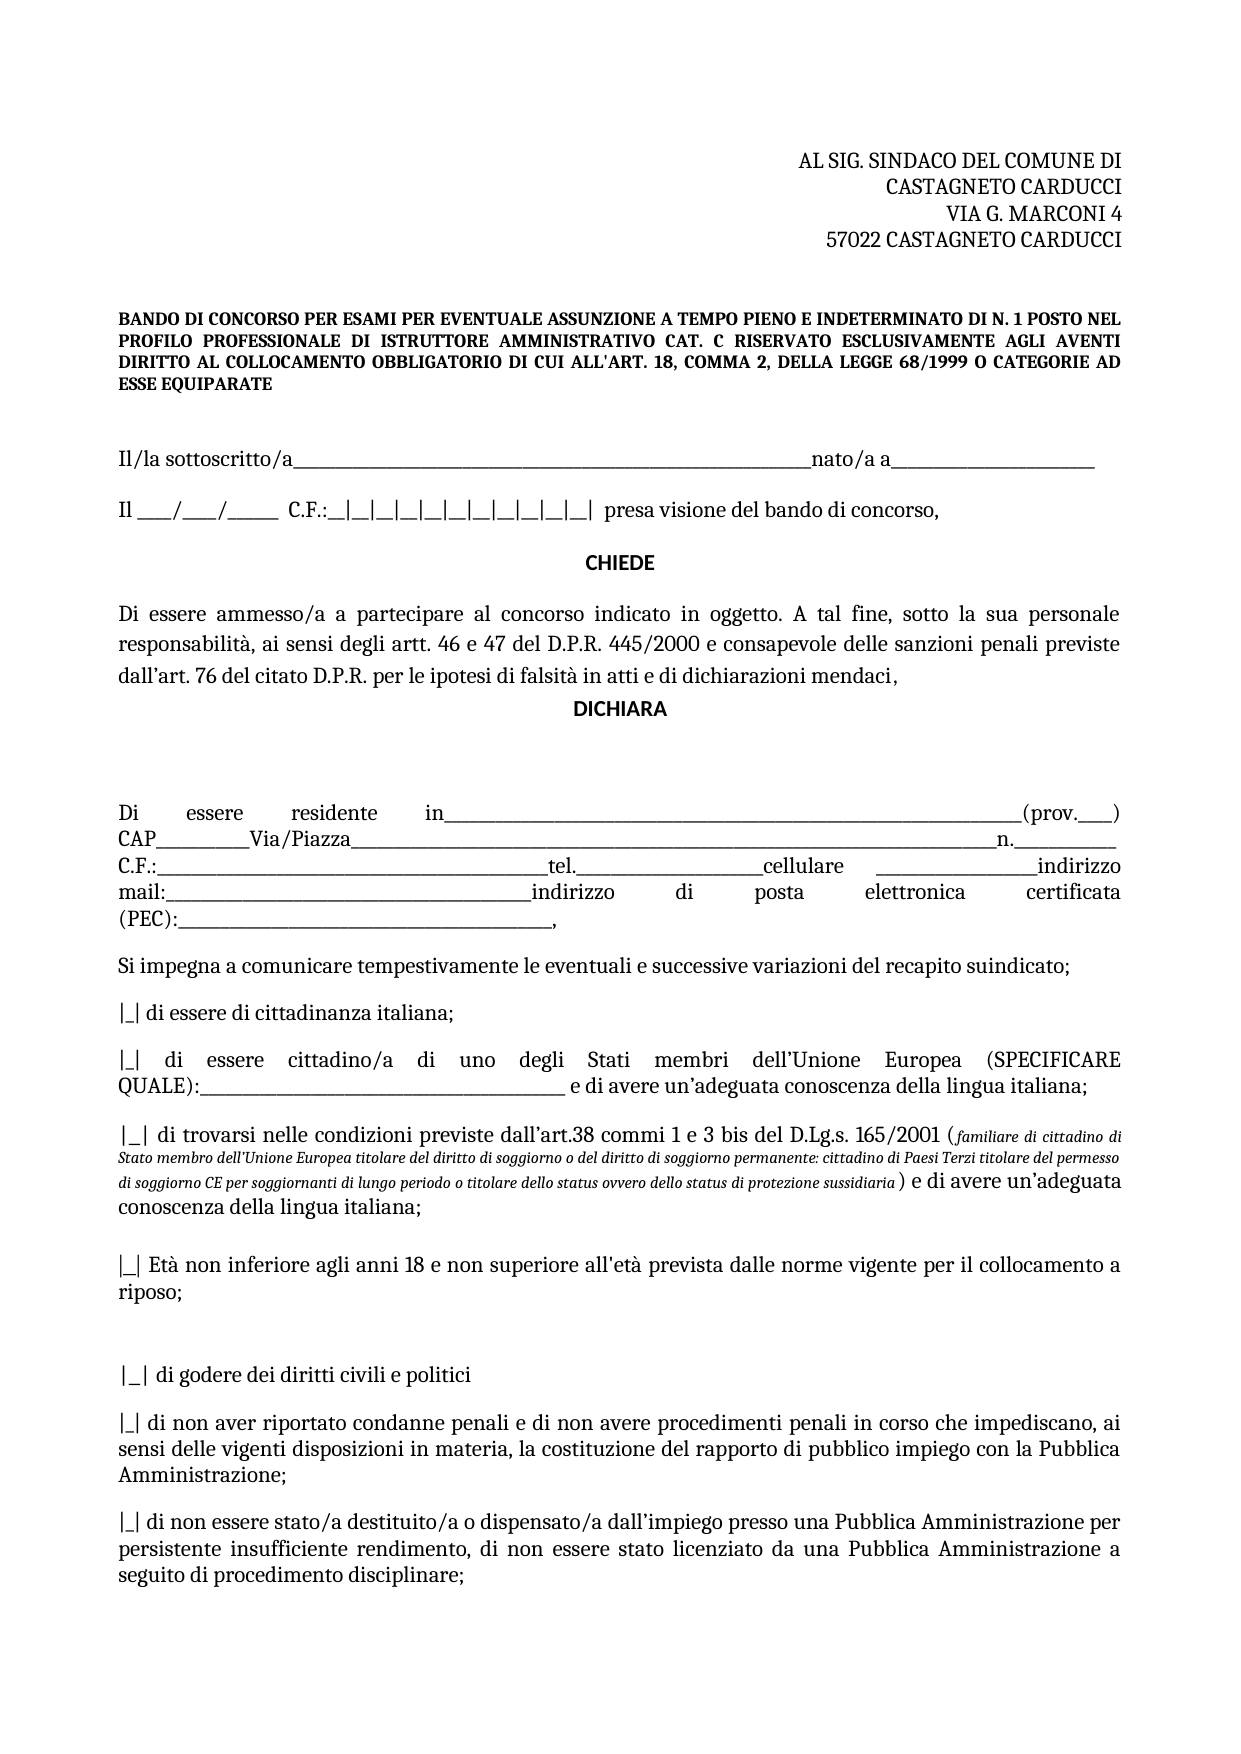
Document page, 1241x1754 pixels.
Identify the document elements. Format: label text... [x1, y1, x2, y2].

text |_| di non essere stato/a destituito/a o dispensato/a dall’impiego presso una Pubblica Amministrazione per persistente insufficiente rendimento, di non essere stato licenziato da una Pubblica Amministrazione a seguito di procedimento disciplinare; [118, 1509, 1122, 1588]
text BANDO DI CONCORSO PER ESAMI PER EVENTUALE ASSUNZIONE A TEMPO PIENO E INDETERMINATO DI N. 1 POSTO NEL PROFILO PROFESSIONALE DI ISTRUTTORE AMMINISTRATIVO CAT. C RISERVATO ESCLUSIVAMENTE AGLI AVENTI DIRITTO AL COLLOCAMENTO OBBLIGATORIO DI CUI ALL'ART. 18, COMMA 2, DELLA LEGGE 68/1999 O CATEGORIE AD ESSE EQUIPARATE [118, 308, 1122, 395]
text CHIEDE [118, 548, 1122, 576]
text AL SIG. SINDACO DEL COMUNE DI [118, 148, 1122, 174]
text Il ____/____/______ C.F.:__|__|__|__|__|__|__|__|__|__|__| presa visione del bando di concorso, [118, 497, 1122, 523]
text |_| di trovarsi nelle condizioni previste dall’art.38 commi 1 e 3 bis del D.Lg.s. 165/2001 (familiare di cittadino di Stato membro dell’Unione Europea titolare del diritto di soggiorno o del diritto di soggiorno permanente: cittadino di Paesi Terzi titolare del permesso di soggiorno CE per soggiornanti di lungo periodo o titolare dello status ovvero dello status di protezione sussidiaria) e di avere un’adeguata conoscenza della lingua italiana; [118, 1120, 1122, 1220]
text Di essere ammesso/a a partecipare al concorso indicato in oggetto. A tal fine, sotto la sua personale responsabilità, ai sensi degli artt. 46 e 47 del D.P.R. 445/2000 e consapevole delle sanzioni penali previste dall’art. 76 del citato D.P.R. per le ipotesi di falsità in atti e di dichiarazioni mendaci, [118, 601, 1122, 690]
text 57022 CASTAGNETO CARDUCCI [118, 227, 1122, 253]
text VIA G. MARCONI 4 [118, 200, 1122, 227]
text |_| di non aver riportato condanne penali e di non avere procedimenti penali in corso che impediscano, ai sensi delle vigenti disposizioni in materia, la costituzione del rapporto di pubblico impiego con la Pubblica Amministrazione; [118, 1409, 1122, 1488]
text |_| di essere di cittadinanza italiana; [118, 1000, 1122, 1026]
text Il/la sottoscritto/a_____________________________________________________________nato/a a________________________ [118, 446, 1122, 472]
text |_| di godere dei diritti civili e politici [118, 1360, 1122, 1388]
text Si impegna a comunicare tempestivamente le eventuali e successive variazioni del recapito suindicato; [118, 952, 1122, 979]
text |_| Età non inferiore agli anni 18 e non superiore all'età prevista dalle norme vigente per il collocamento a riposo; [118, 1249, 1122, 1305]
text Di essere residente in____________________________________________________________________(prov.____) CAP___________Via/Piazza____________________________________________________________________________n.____________ C.F.:______________________________________________tel.______________________cellulare ___________________indirizzo mail:___________________________________________indirizzo di posta elettronica certificata (PEC):____________________________________________, [118, 800, 1122, 932]
text CASTAGNETO CARDUCCI [118, 174, 1122, 200]
text |_| di essere cittadino/a di uno degli Stati membri dell’Unione Europea (SPECIFICARE QUALE):___________________________________________ e di avere un’adeguata conoscenza della lingua italiana; [118, 1047, 1122, 1099]
text DICHIARA [118, 694, 1122, 722]
